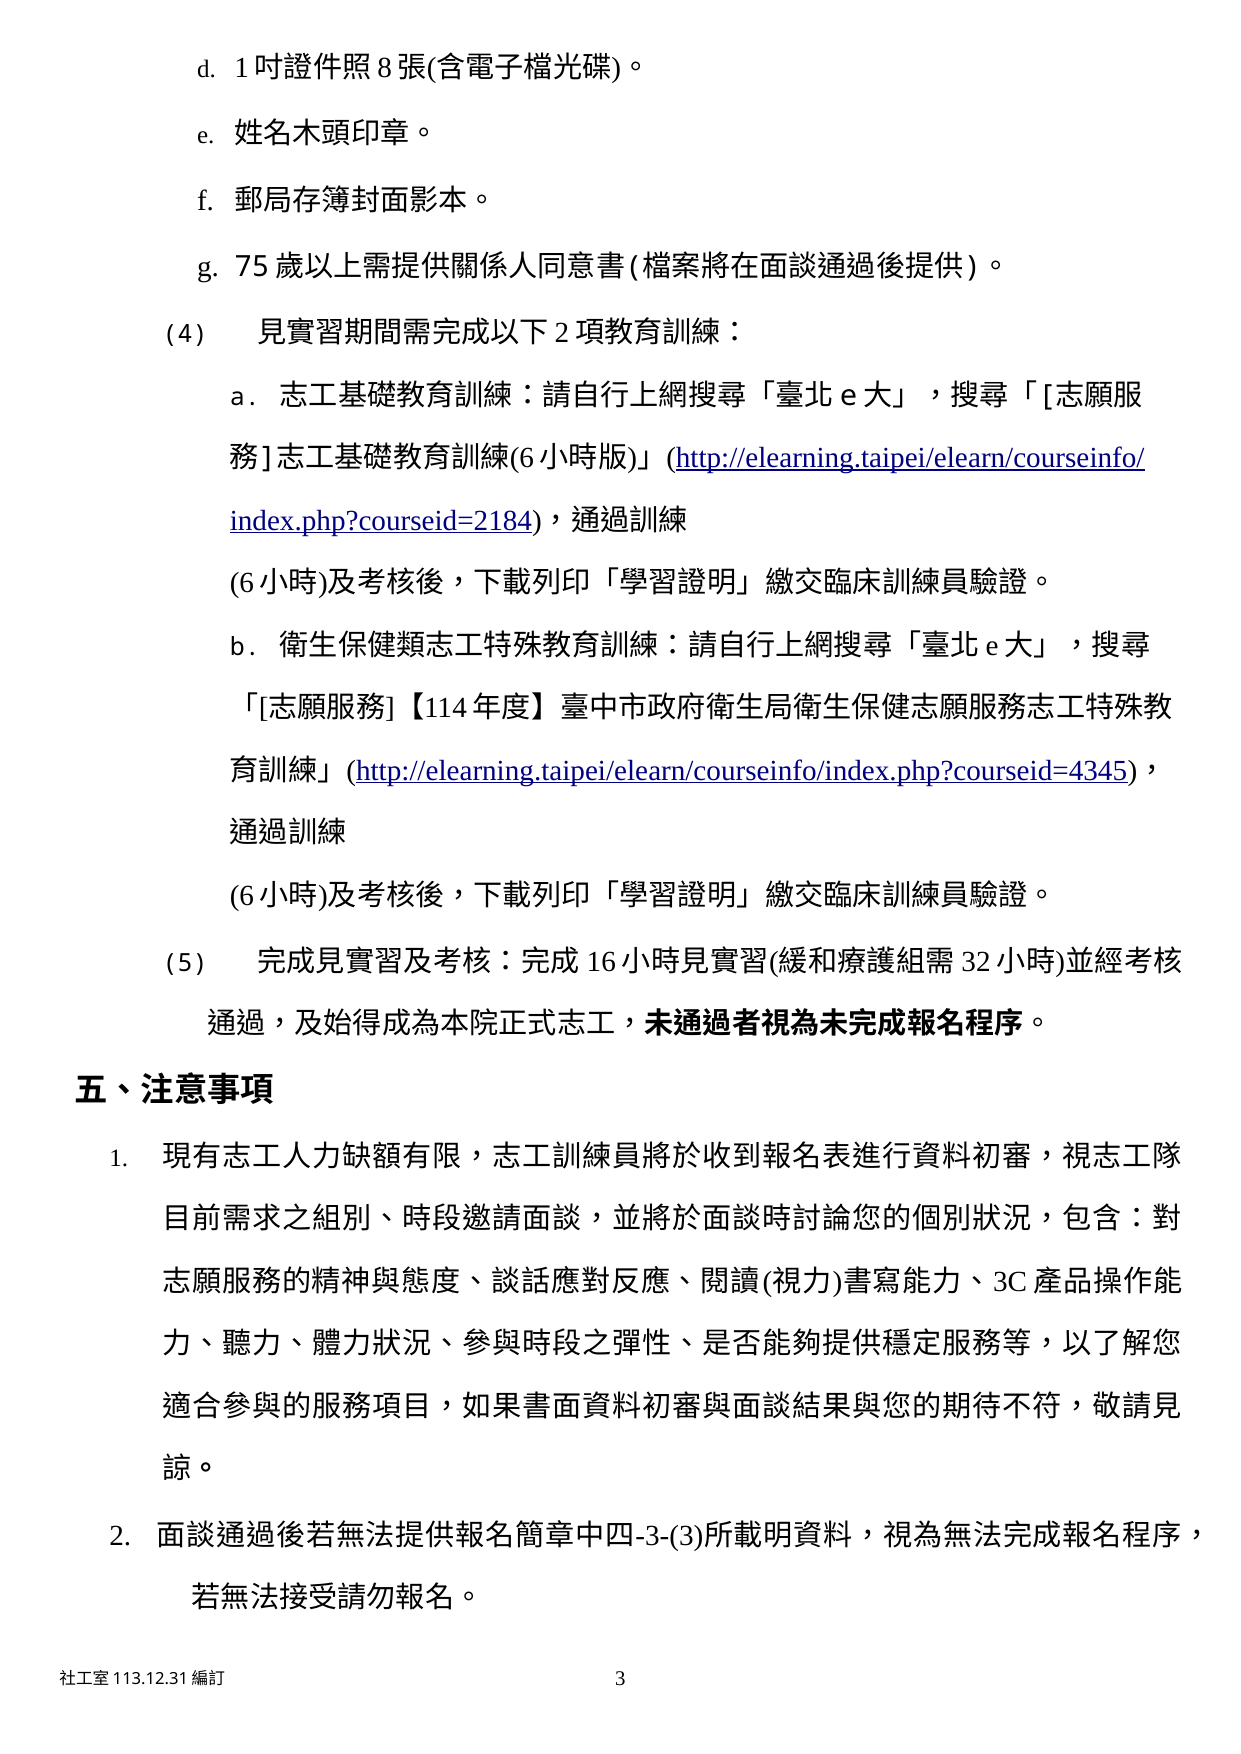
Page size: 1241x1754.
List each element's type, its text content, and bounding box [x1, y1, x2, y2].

list 面談通過後若無法提供報名簡章中四-3-(3)所載明資料，視為無法完成報名程序， 若無法接受請勿報名。 [109, 1491, 1183, 1616]
text (6小時)及考核後，下載列印「學習證明」繳交臨床訓練員驗證。 [229, 538, 1181, 601]
list 見實習期間需完成以下2項教育訓練： [162, 288, 1183, 351]
list 完成見實習及考核：完成16小時見實習(緩和療護組需32小時)並經考核通過，及始得成為本院正式志工，未通過者視為未完成報名程序。 [162, 917, 1183, 1042]
text (6小時)及考核後，下載列印「學習證明」繳交臨床訓練員驗證。 [229, 851, 1181, 913]
list 郵局存簿封面影本。 [197, 156, 1183, 218]
list 1吋證件照8張(含電子檔光碟)。 [197, 23, 1183, 86]
list 衛生保健類志工特殊教育訓練：請自行上網搜尋「臺北e大」，搜尋「[志願服務]【114年度】臺中市政府衛生局衛生保健志願服務志工特殊教育訓練」(http://elearning.taipei/elearn/courseinfo/index.php?courseid=4345)，通過訓練 [229, 601, 1181, 851]
list 75歲以上需提供關係人同意書(檔案將在面談通過後提供)。 [197, 222, 1183, 284]
text 五、注意事項 [74, 1046, 1183, 1108]
list 志工基礎教育訓練：請自行上網搜尋「臺北e大」，搜尋「[志願服務]志工基礎教育訓練(6小時版)」(http://elearning.taipei/elearn/courseinfo/index.php?courseid=2184)，通過訓練 [229, 351, 1181, 538]
list 現有志工人力缺額有限，志工訓練員將於收到報名表進行資料初審，視志工隊目前需求之組別、時段邀請面談，並將於面談時討論您的個別狀況，包含：對志願服務的精神與態度、談話應對反應、閱讀(視力)書寫能力、3C產品操作能力、聽力、體力狀況、參與時段之彈性、是否能夠提供穩定服務等，以了解您適合參與的服務項目，如果書面資料初審與面談結果與您的期待不符，敬請見諒。 [109, 1112, 1183, 1487]
list 姓名木頭印章。 [197, 89, 1183, 152]
